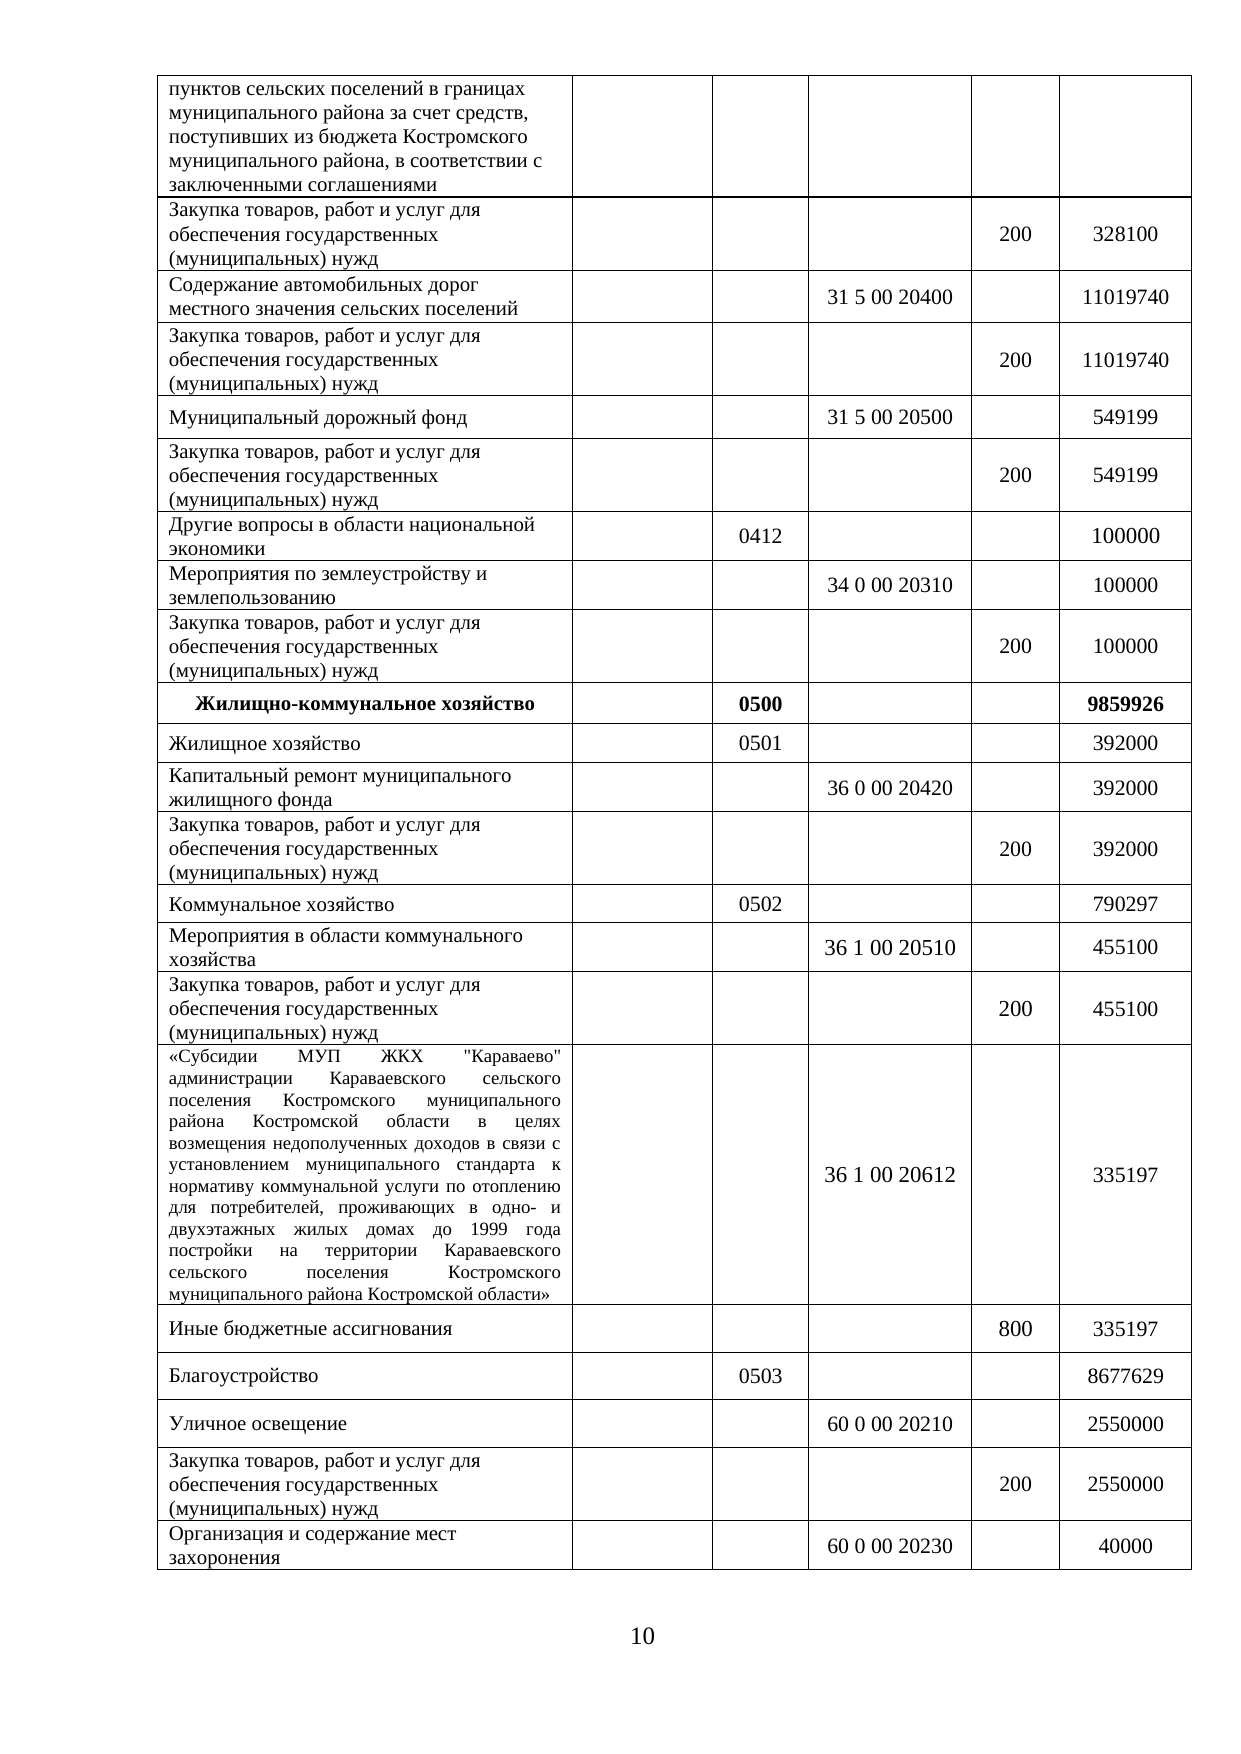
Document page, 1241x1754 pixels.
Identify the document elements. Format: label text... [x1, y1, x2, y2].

table_cell [809, 1305, 971, 1352]
table_cell [573, 396, 712, 437]
table_cell Мероприятия по землеустройству и землепользованию [158, 561, 572, 609]
table_cell Мероприятия в области коммунального хозяйства [158, 923, 572, 971]
table_cell 455100 [1060, 972, 1191, 1044]
table_cell 392000 [1060, 724, 1191, 762]
table_cell 2550000 [1060, 1448, 1191, 1520]
table_cell [573, 198, 712, 269]
table_cell 8677629 [1060, 1353, 1191, 1398]
table_cell 100000 [1060, 610, 1191, 682]
table_cell 392000 [1060, 763, 1191, 811]
table_cell 9859926 [1060, 683, 1191, 723]
table_cell 790297 [1060, 885, 1191, 922]
table_cell [573, 724, 712, 762]
table_cell [972, 512, 1059, 560]
table_cell [713, 812, 808, 884]
table_cell [573, 972, 712, 1044]
table_cell [573, 923, 712, 971]
table_cell Благоустройство [158, 1353, 572, 1398]
table_cell [809, 323, 971, 395]
table_cell [972, 271, 1059, 322]
table_cell Организация и содержание мест захоронения [158, 1521, 572, 1569]
table_cell [972, 561, 1059, 609]
table_cell 392000 [1060, 812, 1191, 884]
table_cell [713, 323, 808, 395]
table_cell 200 [972, 610, 1059, 682]
table_cell [573, 812, 712, 884]
table_cell [809, 683, 971, 723]
table_cell [573, 1045, 712, 1304]
table_cell [573, 561, 712, 609]
table_cell 40000 [1060, 1521, 1191, 1569]
table_cell [809, 812, 971, 884]
table_cell 36 0 00 20420 [809, 763, 971, 811]
table_cell [573, 439, 712, 511]
table_cell 335197 [1060, 1045, 1191, 1304]
table_cell 0500 [713, 683, 808, 723]
table_cell 328100 [1060, 198, 1191, 269]
table_cell [713, 1045, 808, 1304]
table_cell 335197 [1060, 1305, 1191, 1352]
table_cell [713, 923, 808, 971]
table_cell «Субсидии МУП ЖКХ "Караваево" администрации Караваевского сельского поселения Костромского муниципального района Костромской области в целях возмещения недополученных доходов в связи с установлением муниципального стандарта к нормативу коммунальной услуги по отоплению для потребителей, проживающих в одно- и двухэтажных жилых домах до 1999 года постройки на территории Караваевского сельского поселения Костромского муниципального района Костромской области» [158, 1045, 572, 1304]
table_cell [573, 1400, 712, 1447]
table_cell 34 0 00 20310 [809, 561, 971, 609]
table_cell пунктов сельских поселений в границах муниципального района за счет средств, поступивших из бюджета Костромского муниципального района, в соответствии с заключенными соглашениями [158, 76, 572, 196]
table_cell 100000 [1060, 561, 1191, 609]
table_cell Другие вопросы в области национальной экономики [158, 512, 572, 560]
table_cell [713, 1448, 808, 1520]
table_cell 200 [972, 1448, 1059, 1520]
table_cell [573, 76, 712, 196]
table_cell [573, 1305, 712, 1352]
table_cell [972, 1400, 1059, 1447]
table_cell [972, 1045, 1059, 1304]
table_cell [972, 1353, 1059, 1398]
table_cell Закупка товаров, работ и услуг для обеспечения государственных (муниципальных) нужд [158, 439, 572, 511]
table_cell 31 5 00 20400 [809, 271, 971, 322]
table_cell [573, 271, 712, 322]
table_cell [713, 439, 808, 511]
table_cell [713, 198, 808, 269]
table_cell Закупка товаров, работ и услуг для обеспечения государственных (муниципальных) нужд [158, 812, 572, 884]
table_cell [972, 683, 1059, 723]
table_cell Иные бюджетные ассигнования [158, 1305, 572, 1352]
table_cell [573, 1521, 712, 1569]
table_cell 31 5 00 20500 [809, 396, 971, 437]
table_cell 11019740 [1060, 271, 1191, 322]
table_cell [713, 396, 808, 437]
table_cell [713, 763, 808, 811]
table_cell [972, 396, 1059, 437]
table_cell Закупка товаров, работ и услуг для обеспечения государственных (муниципальных) нужд [158, 323, 572, 395]
table_cell [713, 972, 808, 1044]
table_cell [972, 1521, 1059, 1569]
table_cell 200 [972, 439, 1059, 511]
table_cell 200 [972, 198, 1059, 269]
table_cell 800 [972, 1305, 1059, 1352]
table_cell [809, 198, 971, 269]
table_cell 100000 [1060, 512, 1191, 560]
table_cell [809, 1448, 971, 1520]
table_cell 200 [972, 812, 1059, 884]
table_cell Закупка товаров, работ и услуг для обеспечения государственных (муниципальных) нужд [158, 198, 572, 269]
table_cell 60 0 00 20210 [809, 1400, 971, 1447]
table_cell 200 [972, 323, 1059, 395]
table_cell [972, 885, 1059, 922]
table_cell Уличное освещение [158, 1400, 572, 1447]
table_cell [809, 439, 971, 511]
table_cell [713, 271, 808, 322]
table_cell [573, 512, 712, 560]
table_cell 11019740 [1060, 323, 1191, 395]
table_cell [713, 610, 808, 682]
table_cell [972, 724, 1059, 762]
table_cell 60 0 00 20230 [809, 1521, 971, 1569]
table_cell 455100 [1060, 923, 1191, 971]
table_cell 36 1 00 20612 [809, 1045, 971, 1304]
table_cell 2550000 [1060, 1400, 1191, 1447]
table_cell [972, 923, 1059, 971]
table_cell [809, 724, 971, 762]
table_cell 549199 [1060, 396, 1191, 437]
table_cell [809, 885, 971, 922]
table_cell Закупка товаров, работ и услуг для обеспечения государственных (муниципальных) нужд [158, 1448, 572, 1520]
table_cell [972, 76, 1059, 196]
table_cell Жилищное хозяйство [158, 724, 572, 762]
table_cell Жилищно-коммунальное хозяйство [158, 683, 572, 723]
table_cell [713, 1305, 808, 1352]
table_cell 0501 [713, 724, 808, 762]
table_cell [573, 610, 712, 682]
table_cell [573, 763, 712, 811]
table_cell [1060, 76, 1191, 196]
table_cell [809, 972, 971, 1044]
table_cell Капитальный ремонт муниципального жилищного фонда [158, 763, 572, 811]
table_cell [809, 512, 971, 560]
table_cell [713, 561, 808, 609]
table_cell [809, 610, 971, 682]
table_cell [972, 763, 1059, 811]
table_cell Коммунальное хозяйство [158, 885, 572, 922]
table_cell [809, 1353, 971, 1398]
table_cell Муниципальный дорожный фонд [158, 396, 572, 437]
table_cell Содержание автомобильных дорог местного значения сельских поселений [158, 271, 572, 322]
table_cell Закупка товаров, работ и услуг для обеспечения государственных (муниципальных) нужд [158, 610, 572, 682]
table_cell Закупка товаров, работ и услуг для обеспечения государственных (муниципальных) нужд [158, 972, 572, 1044]
table_cell [573, 323, 712, 395]
table_cell 549199 [1060, 439, 1191, 511]
table_cell 0503 [713, 1353, 808, 1398]
table_cell [713, 1400, 808, 1447]
table_cell 200 [972, 972, 1059, 1044]
table_cell [809, 76, 971, 196]
table_cell [573, 1448, 712, 1520]
table_cell [573, 885, 712, 922]
table_cell 0502 [713, 885, 808, 922]
table_cell [713, 76, 808, 196]
table_cell 0412 [713, 512, 808, 560]
table_cell [713, 1521, 808, 1569]
table_cell [573, 1353, 712, 1398]
table_cell 36 1 00 20510 [809, 923, 971, 971]
table_cell [573, 683, 712, 723]
